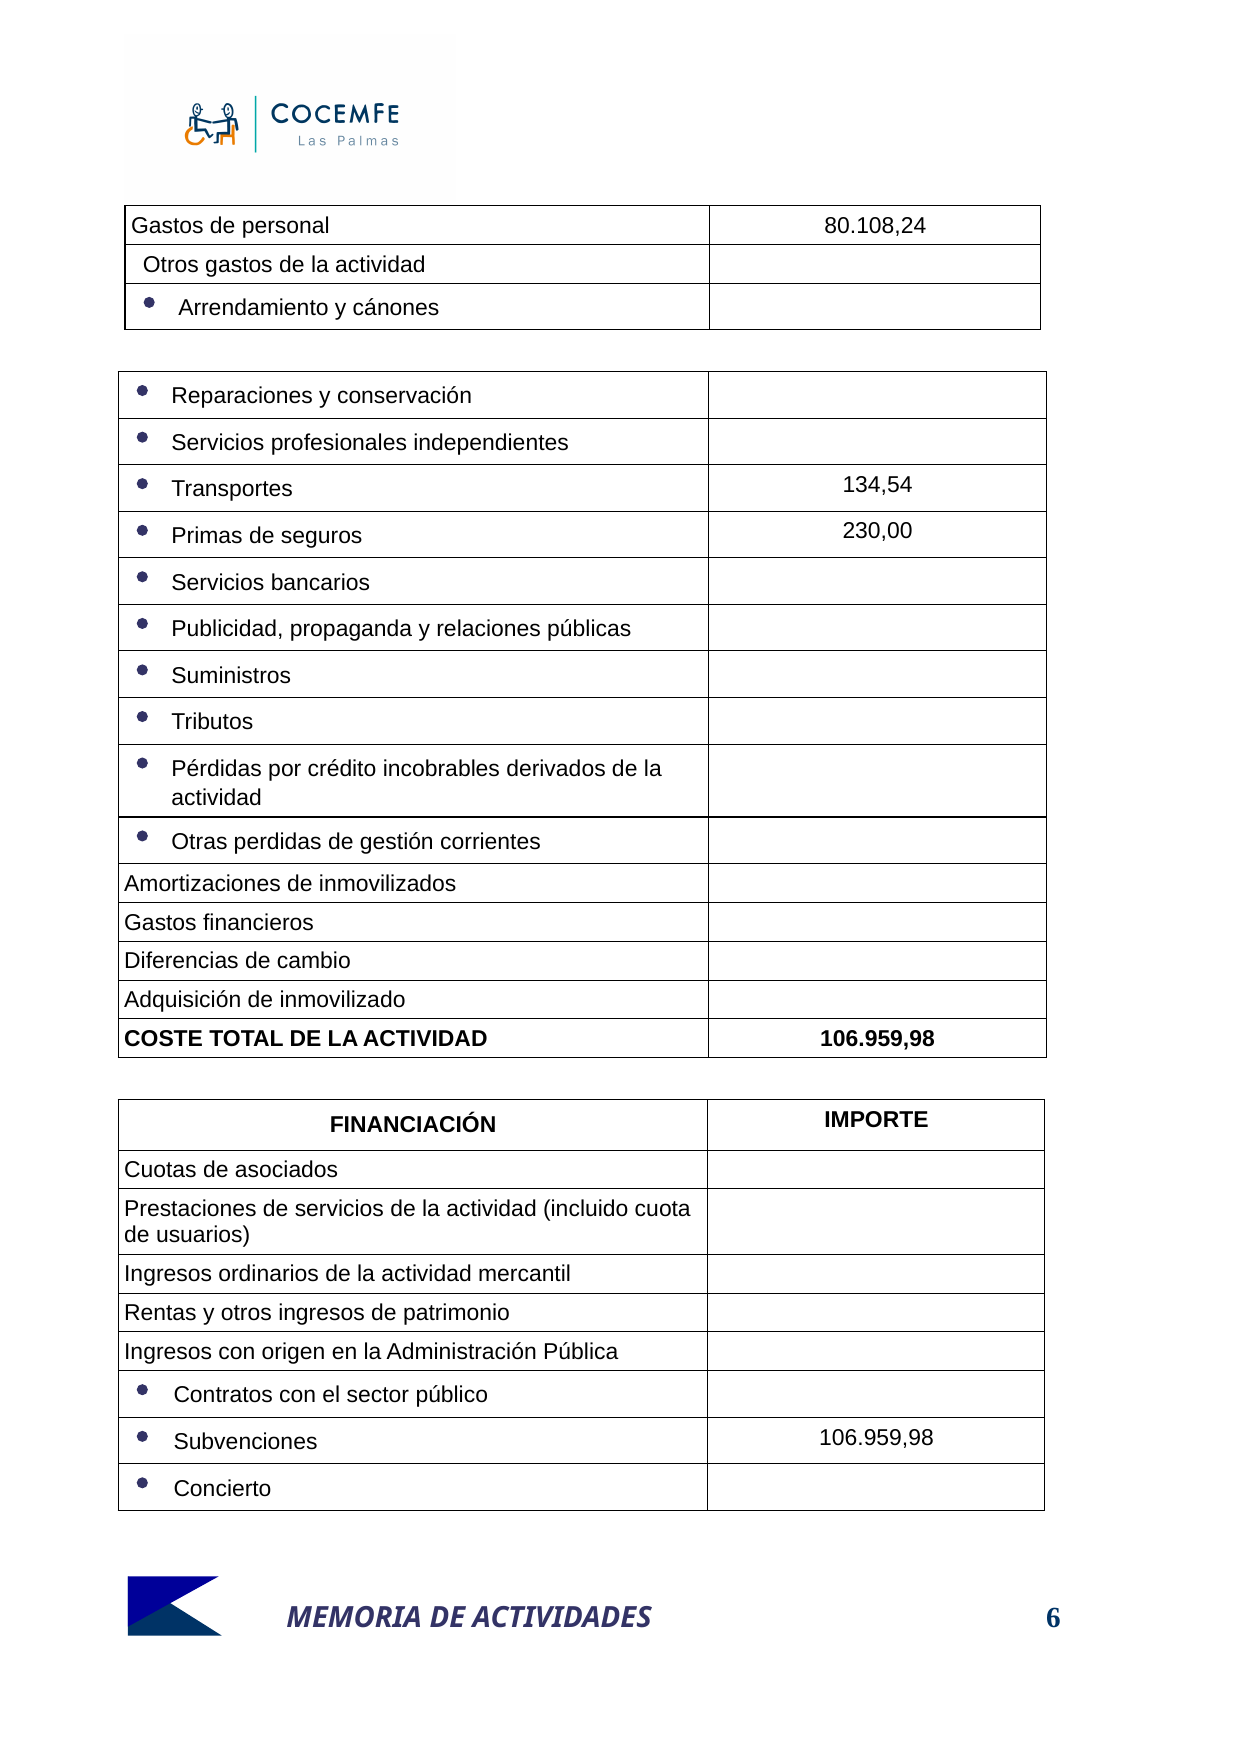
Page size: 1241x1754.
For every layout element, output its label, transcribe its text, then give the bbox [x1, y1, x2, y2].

table_cell Publicidad, propaganda y relaciones públicas [119, 605, 708, 650]
table_cell 80.108,24 [710, 206, 1040, 244]
table_cell Gastos de personal [126, 206, 709, 244]
table_cell Tributos [119, 698, 708, 743]
table_cell Cuotas de asociados [119, 1151, 707, 1188]
table_cell [709, 745, 1046, 816]
table_cell [708, 1255, 1044, 1292]
table_cell Pérdidas por crédito incobrables derivados de la actividad [119, 745, 708, 816]
table_cell [708, 1464, 1044, 1510]
table_cell Otras perdidas de gestión corrientes [119, 818, 708, 863]
table_cell Ingresos con origen en la Administración Pública [119, 1332, 707, 1370]
table_cell Contratos con el sector público [119, 1371, 707, 1417]
table_cell Gastos financieros [119, 903, 708, 941]
table_cell [708, 1332, 1044, 1370]
table_cell [709, 903, 1046, 941]
table_cell Suministros [119, 651, 708, 697]
table_cell 134,54 [709, 465, 1046, 511]
picture [124, 34, 457, 202]
table_cell [708, 1294, 1044, 1331]
table_cell Concierto [119, 1464, 707, 1510]
table_cell Rentas y otros ingresos de patrimonio [119, 1294, 707, 1331]
table_cell [709, 942, 1046, 979]
table_cell [709, 981, 1046, 1018]
table_cell [709, 605, 1046, 650]
table_header [709, 372, 1046, 417]
table_cell [708, 1151, 1044, 1188]
table_cell [709, 864, 1046, 902]
table_cell Transportes [119, 465, 708, 511]
table_cell Ingresos ordinarios de la actividad mercantil [119, 1255, 707, 1292]
table_header IMPORTE [708, 1100, 1044, 1149]
table_cell Adquisición de inmovilizado [119, 981, 708, 1018]
table_cell [708, 1189, 1044, 1253]
table_cell Arrendamiento y cánones [126, 284, 709, 329]
table_cell Servicios profesionales independientes [119, 419, 708, 464]
table_cell Amortizaciones de inmovilizados [119, 864, 708, 902]
table_cell Primas de seguros [119, 512, 708, 557]
table_cell [709, 558, 1046, 604]
table_cell [709, 818, 1046, 863]
table_cell COSTE TOTAL DE LA ACTIVIDAD [119, 1019, 708, 1057]
table_cell [708, 1371, 1044, 1417]
table_cell 230,00 [709, 512, 1046, 557]
table_cell 106.959,98 [709, 1019, 1046, 1057]
table_cell Servicios bancarios [119, 558, 708, 604]
table_cell Subvenciones [119, 1418, 707, 1463]
table_header Reparaciones y conservación [119, 372, 708, 417]
table_cell Otros gastos de la actividad [126, 245, 709, 283]
table_cell Prestaciones de servicios de la actividad (incluido cuota de usuarios) [119, 1189, 707, 1253]
table_cell [709, 651, 1046, 697]
table_cell [709, 698, 1046, 743]
table_cell [710, 245, 1040, 283]
table_cell [709, 419, 1046, 464]
table_cell Diferencias de cambio [119, 942, 708, 979]
table_cell [710, 284, 1040, 329]
table_cell 106.959,98 [708, 1418, 1044, 1463]
table_header FINANCIACIÓN [119, 1100, 707, 1149]
